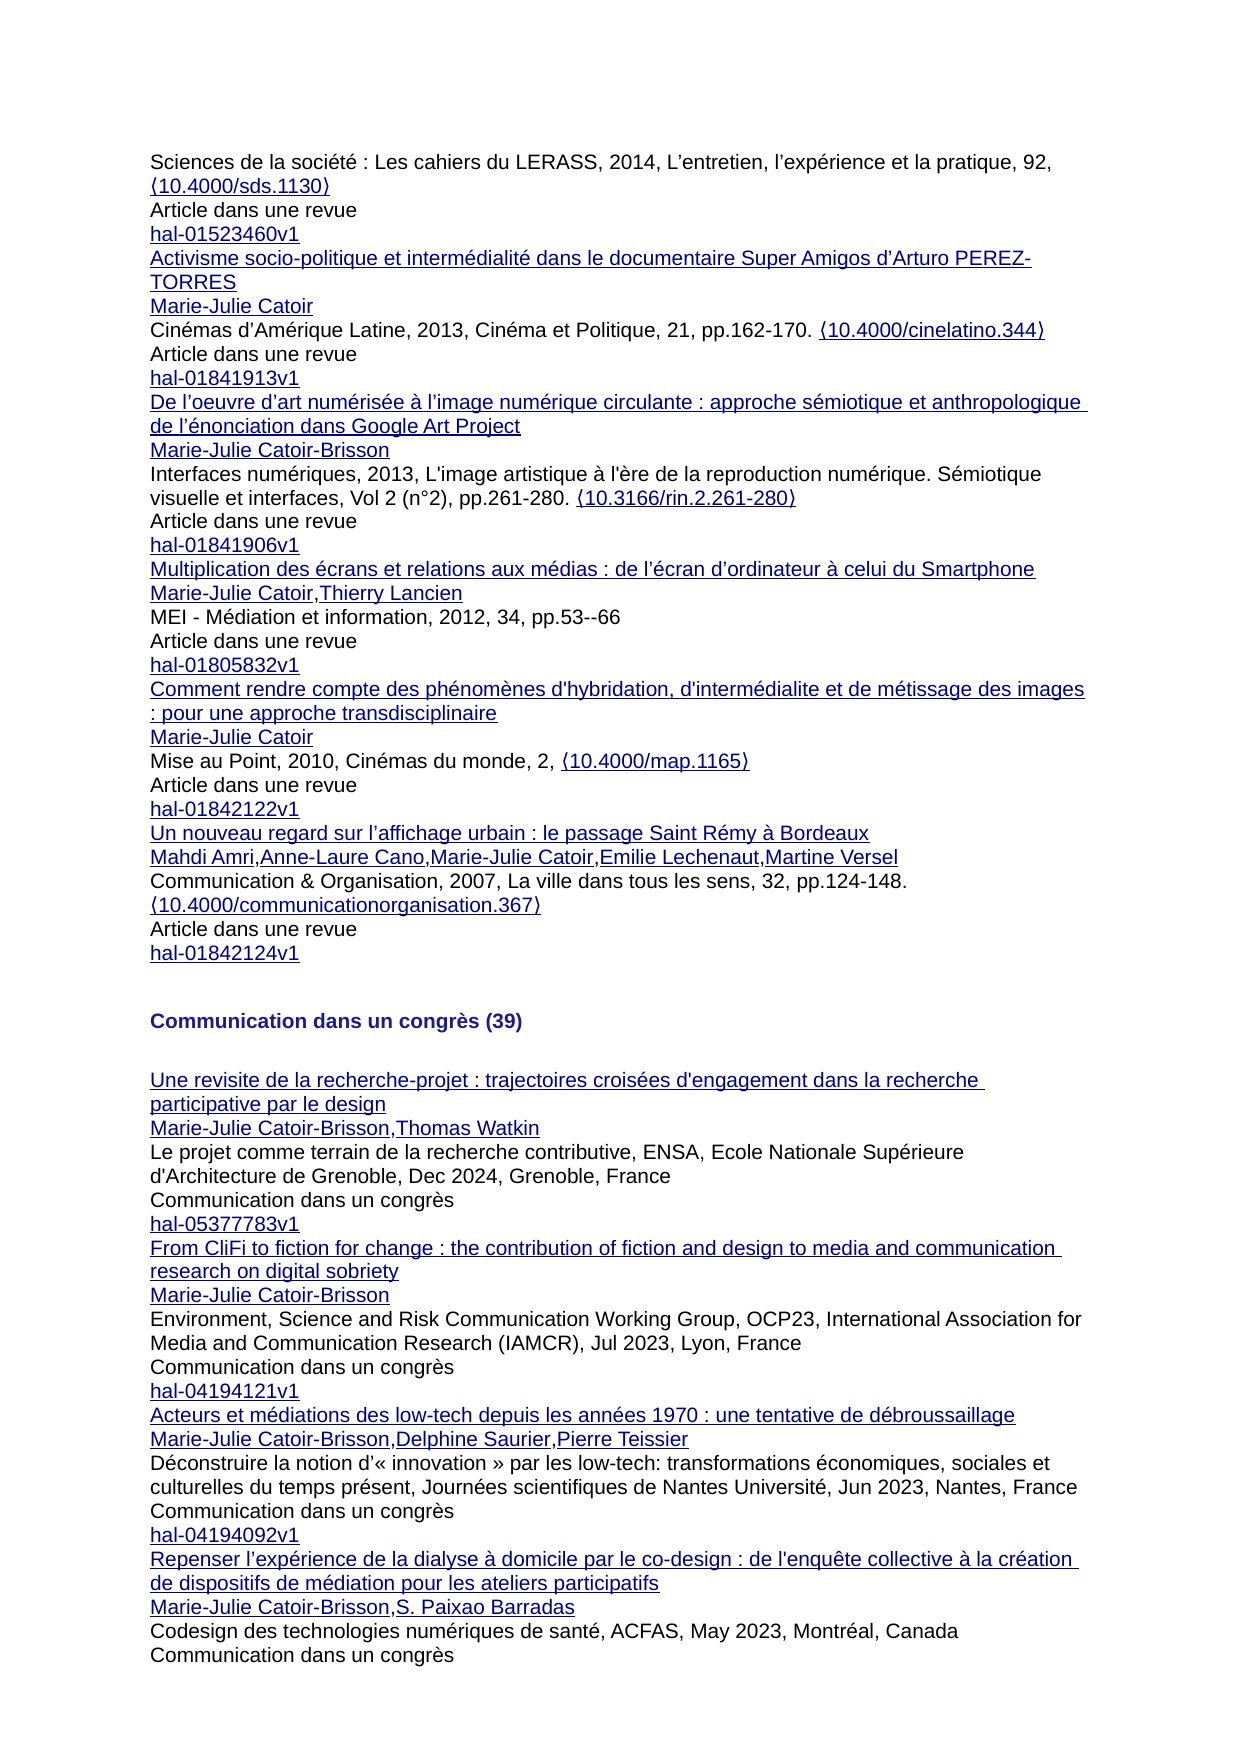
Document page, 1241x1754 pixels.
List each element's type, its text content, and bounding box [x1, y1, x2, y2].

table_header Une revisite de la recherche-projet : trajectoires croisées d'engagement dans la recherche participative par le design Marie-Julie Catoir-Brisson,Thomas Watkin Le projet comme terrain de la recherche contributive, ENSA, Ecole Nationale Supérieure d'Architecture de Grenoble, Dec 2024, Grenoble, France Communication dans un congrès hal-05377783v1 [150, 1068, 1090, 1235]
table_cell Repenser l’expérience de la dialyse à domicile par le co-design : de l'enquête collective à la création de dispositifs de médiation pour les ateliers participatifs Marie-Julie Catoir-Brisson,S. Paixao Barradas Codesign des technologies numériques de santé, ACFAS, May 2023, Montréal, Canada Communication dans un congrès [150, 1547, 1090, 1667]
table_cell De l’oeuvre d’art numérisée à l’image numérique circulante : approche sémiotique et anthropologique de l’énonciation dans Google Art Project Marie-Julie Catoir-Brisson Interfaces numériques, 2013, L'image artistique à l'ère de la reproduction numérique. Sémiotique visuelle et interfaces, Vol 2 (n°2), pp.261-280. ⟨10.3166/rin.2.261-280⟩ Article dans une revue hal-01841906v1 [150, 390, 1090, 557]
table_cell Un nouveau regard sur l’affichage urbain : le passage Saint Rémy à Bordeaux Mahdi Amri,Anne-Laure Cano,Marie-Julie Catoir,Emilie Lechenaut,Martine Versel Communication & Organisation, 2007, La ville dans tous les sens, 32, pp.124-148. ⟨10.4000/communicationorganisation.367⟩ Article dans une revue hal-01842124v1 [150, 821, 1090, 964]
table_cell Multiplication des écrans et relations aux médias : de l’écran d’ordinateur à celui du Smartphone Marie-Julie Catoir,Thierry Lancien MEI - Médiation et information, 2012, 34, pp.53--66 Article dans une revue hal-01805832v1 [150, 557, 1090, 677]
table_cell Acteurs et médiations des low-tech depuis les années 1970 : une tentative de débroussaillage Marie-Julie Catoir-Brisson,Delphine Saurier,Pierre Teissier Déconstruire la notion d’« innovation » par les low-tech: transformations économiques, sociales et culturelles du temps présent, Journées scientifiques de Nantes Université, Jun 2023, Nantes, France Communication dans un congrès hal-04194092v1 [150, 1403, 1090, 1547]
table_cell Comment rendre compte des phénomènes d'hybridation, d'intermédialite et de métissage des images : pour une approche transdisciplinaire Marie-Julie Catoir Mise au Point, 2010, Cinémas du monde, 2, ⟨10.4000/map.1165⟩ Article dans une revue hal-01842122v1 [150, 677, 1090, 821]
table_cell Activisme socio-politique et intermédialité dans le documentaire Super Amigos d’Arturo PEREZ-TORRES Marie-Julie Catoir Cinémas d’Amérique Latine, 2013, Cinéma et Politique, 21, pp.162-170. ⟨10.4000/cinelatino.344⟩ Article dans une revue hal-01841913v1 [150, 246, 1090, 389]
subtitle Communication dans un congrès (39) [150, 1009, 1090, 1033]
table_cell From CliFi to fiction for change : the contribution of fiction and design to media and communication research on digital sobriety Marie-Julie Catoir-Brisson Environment, Science and Risk Communication Working Group, OCP23, International Association for Media and Communication Research (IAMCR), Jul 2023, Lyon, France Communication dans un congrès hal-04194121v1 [150, 1235, 1090, 1403]
table_cell Sciences de la société : Les cahiers du LERASS, 2014, L’entretien, l’expérience et la pratique, 92, ⟨10.4000/sds.1130⟩ Article dans une revue hal-01523460v1 [150, 150, 1090, 246]
